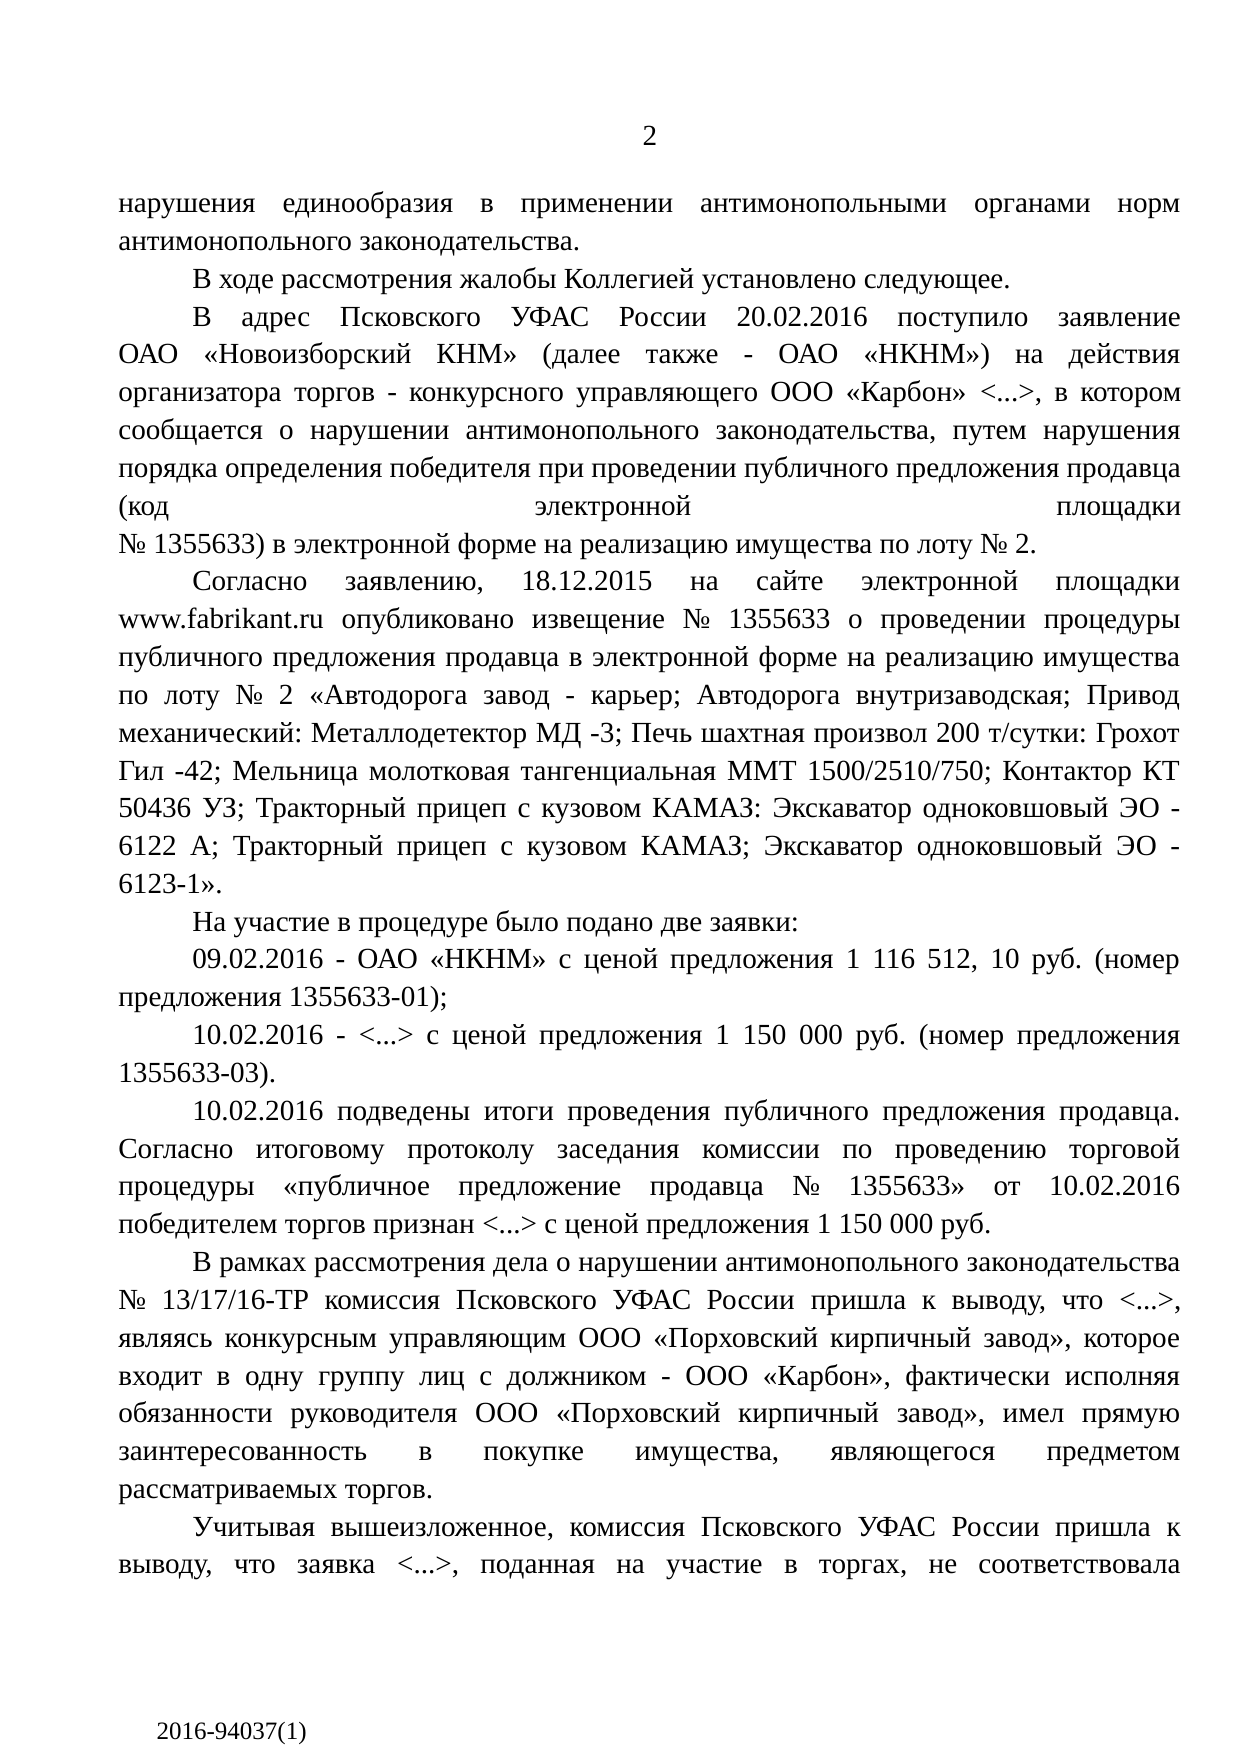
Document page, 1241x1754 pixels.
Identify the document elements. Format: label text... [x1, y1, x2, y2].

text 10.02.2016 подведены итоги проведения публичного предложения продавца. Согласно итоговому протоколу заседания комиссии по проведению торговой процедуры «публичное предложение продавца № 1355633» от 10.02.2016 победителем торгов признан <...> с ценой предложения 1 150 000 руб. [118, 1089, 1181, 1240]
text В адрес Псковского УФАС России 20.02.2016 поступило заявление ОАО «Новоизборский КНМ» (далее также - ОАО «НКНМ») на действия организатора торгов - конкурсного управляющего ООО «Карбон» <...>, в котором сообщается о нарушении антимонопольного законодательства, путем нарушения порядка определения победителя при проведении публичного предложения продавца (код электронной площадки № 1355633) в электронной форме на реализацию имущества по лоту № 2. [118, 294, 1181, 559]
text 10.02.2016 - <...> с ценой предложения 1 150 000 руб. (номер предложения 1355633-03). [118, 1013, 1181, 1089]
text 09.02.2016 - ОАО «НКНМ» с ценой предложения 1 116 512, 10 руб. (номер предложения 1355633-01); [118, 937, 1181, 1013]
text Учитывая вышеизложенное, комиссия Псковского УФАС России пришла к выводу, что заявка <...>, поданная на участие в торгах, не соответствовала [118, 1504, 1181, 1580]
text В ходе рассмотрения жалобы Коллегией установлено следующее. [118, 257, 1181, 294]
text Согласно заявлению, 18.12.2015 на сайте электронной площадки www.fabrikant.ru опубликовано извещение № 1355633 о проведении процедуры публичного предложения продавца в электронной форме на реализацию имущества по лоту № 2 «Автодорога завод - карьер; Автодорога внутризаводская; Привод механический: Металлодетектор МД -3; Печь шахтная произвол 200 т/сутки: Грохот Гил -42; Мельница молотковая тангенциальная ММТ 1500/2510/750; Контактор КТ 50436 УЗ; Тракторный прицеп с кузовом КАМАЗ: Экскаватор одноковшовый ЭО - 6122 А; Тракторный прицеп с кузовом КАМАЗ; Экскаватор одноковшовый ЭО -6123-1». [118, 559, 1181, 899]
text В рамках рассмотрения дела о нарушении антимонопольного законодательства № 13/17/16-ТР комиссия Псковского УФАС России пришла к выводу, что <...>, являясь конкурсным управляющим ООО «Порховский кирпичный завод», которое входит в одну группу лиц с должником - ООО «Карбон», фактически исполняя обязанности руководителя ООО «Порховский кирпичный завод», имел прямую заинтересованность в покупке имущества, являющегося предметом рассматриваемых торгов. [118, 1240, 1181, 1504]
text На участие в процедуре было подано две заявки: [118, 899, 1181, 937]
text нарушения единообразия в применении антимонопольными органами норм антимонопольного законодательства. [118, 181, 1181, 257]
